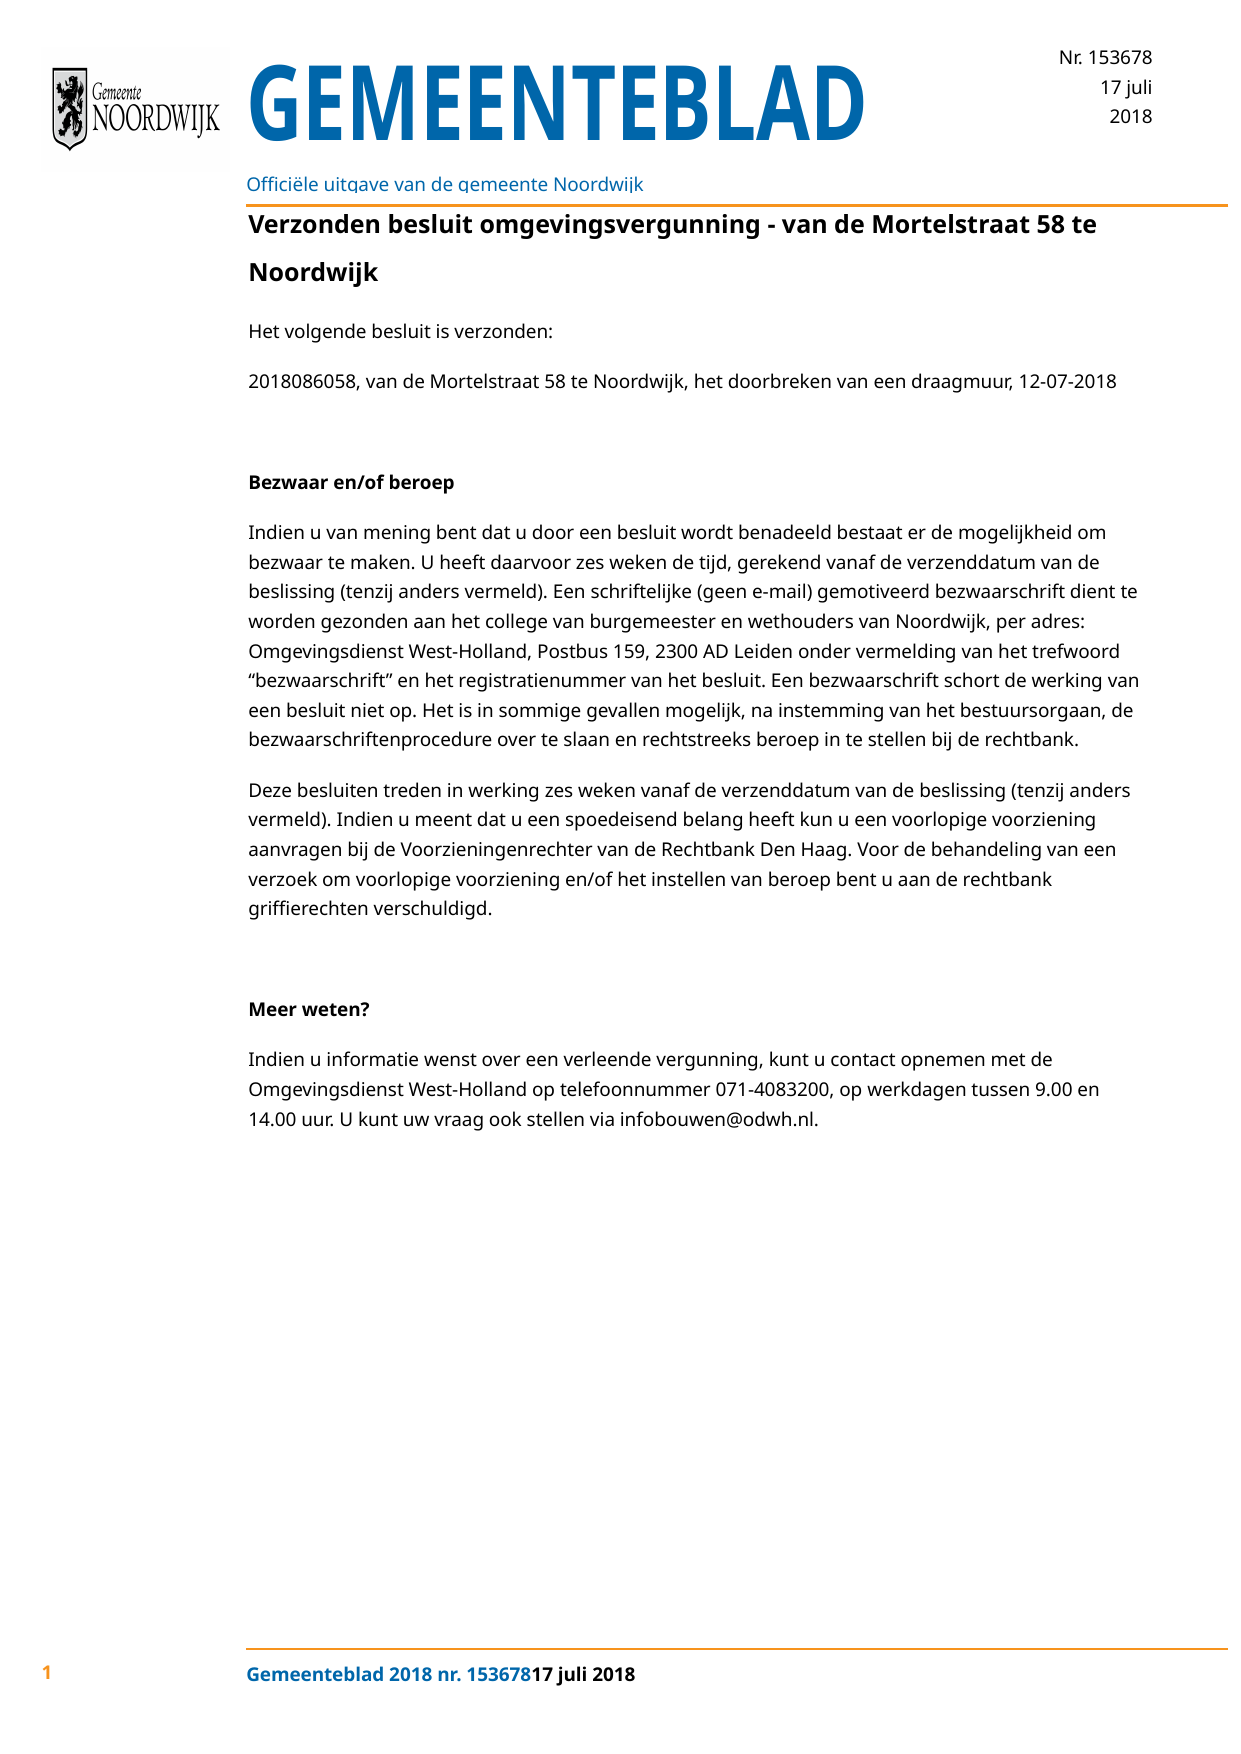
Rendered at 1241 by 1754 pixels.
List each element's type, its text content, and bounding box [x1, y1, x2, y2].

text Het volgende besluit is verzonden: [248, 318, 1152, 344]
text Indien u van mening bent dat u door een besluit wordt benadeeld bestaat er de mogelijkheid om bezwaar te maken. U heeft daarvoor zes weken de tijd, gerekend vanaf de verzenddatum van de beslissing (tenzij anders vermeld). Een schriftelijke (geen e-mail) gemotiveerd bezwaarschrift dient te worden gezonden aan het college van burgemeester en wethouders van Noordwijk, per adres: Omgevingsdienst West-Holland, Postbus 159, 2300 AD Leiden onder vermelding van het trefwoord “bezwaarschrift” en het registratienummer van het besluit. Een bezwaarschrift schort de werking van een besluit niet op. Het is in sommige gevallen mogelijk, na instemming van het bestuursorgaan, de bezwaarschriftenprocedure over te slaan en rechtstreeks beroep in te stellen bij de rechtbank. [248, 519, 1152, 752]
picture [41, 47, 231, 172]
text Indien u informatie wenst over een verleende vergunning, kunt u contact opnemen met de Omgevingsdienst West-Holland op telefoonnummer 071-4083200, op werkdagen tussen 9.00 en 14.00 uur. U kunt uw vraag ook stellen via infobouwen@odwh.nl. [248, 1047, 1152, 1132]
text Meer weten? [248, 996, 1152, 1022]
text Deze besluiten treden in werking zes weken vanaf de verzenddatum van de beslissing (tenzij anders vermeld). Indien u meent dat u een spoedeisend belang heeft kun u een voorlopige voorziening aanvragen bij de Voorzieningenrechter van de Rechtbank Den Haag. Voor de behandeling van een verzoek om voorlopige voorziening en/of het instellen van beroep bent u aan de rechtbank griffierechten verschuldigd. [248, 777, 1152, 921]
text Bezwaar en/of beroep [248, 469, 1152, 495]
text 2018086058, van de Mortelstraat 58 te Noordwijk, het doorbreken van een draagmuur, 12-07-2018 [248, 368, 1152, 394]
text Verzonden besluit omgevingsvergunning - van de Mortelstraat 58 te Noordwijk [248, 207, 1152, 288]
